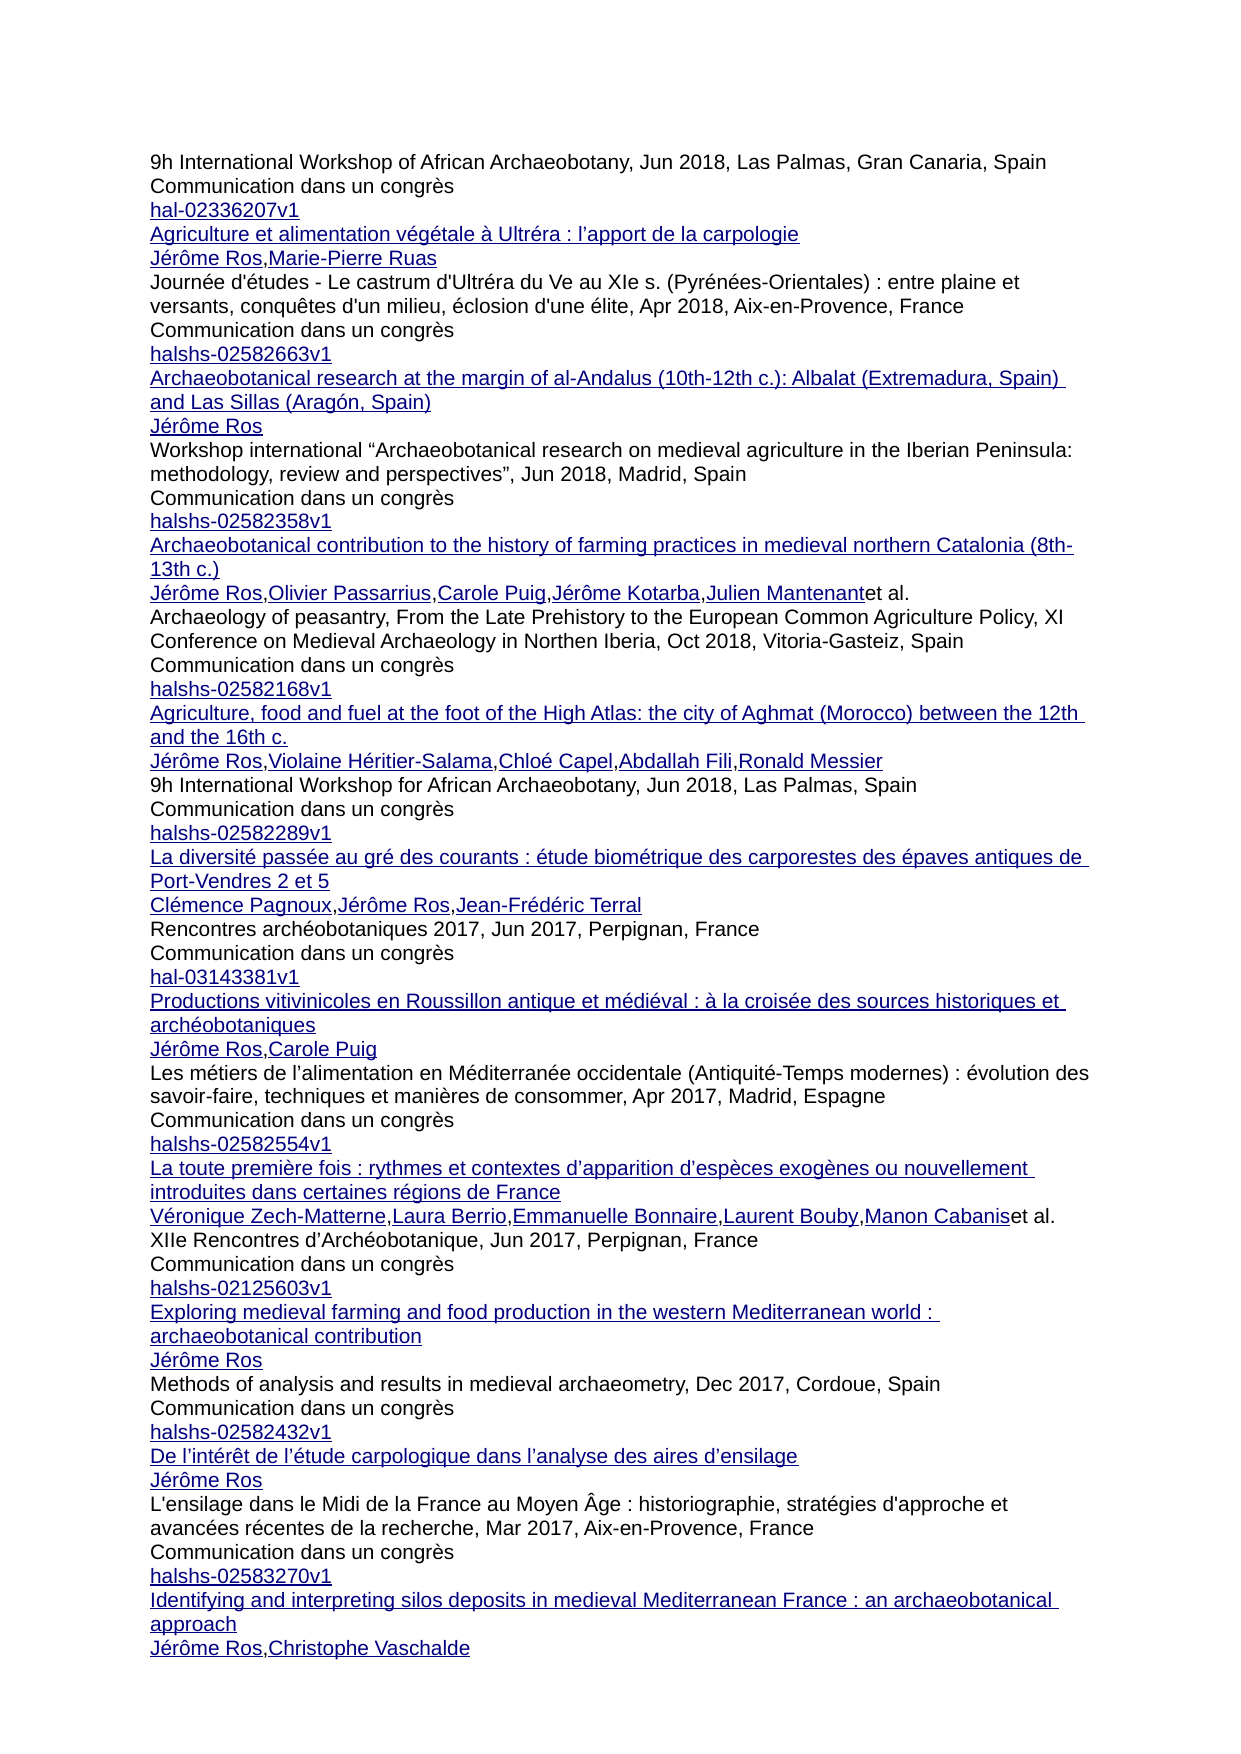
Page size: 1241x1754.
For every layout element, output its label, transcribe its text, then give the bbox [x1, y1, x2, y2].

table_cell De l’intérêt de l’étude carpologique dans l’analyse des aires d’ensilage Jérôme Ros L'ensilage dans le Midi de la France au Moyen Âge : historiographie, stratégies d'approche et avancées récentes de la recherche, Mar 2017, Aix-en-Provence, France Communication dans un congrès halshs-02583270v1 [150, 1444, 1090, 1587]
table_cell 9h International Workshop of African Archaeobotany, Jun 2018, Las Palmas, Gran Canaria, Spain Communication dans un congrès hal-02336207v1 [150, 150, 1090, 222]
table_cell La diversité passée au gré des courants : étude biométrique des carporestes des épaves antiques de Port-Vendres 2 et 5 Clémence Pagnoux,Jérôme Ros,Jean-Frédéric Terral Rencontres archéobotaniques 2017, Jun 2017, Perpignan, France Communication dans un congrès hal-03143381v1 [150, 845, 1090, 988]
table_cell Productions vitivinicoles en Roussillon antique et médiéval : à la croisée des sources historiques et archéobotaniques Jérôme Ros,Carole Puig Les métiers de l’alimentation en Méditerranée occidentale (Antiquité-Temps modernes) : évolution des savoir-faire, techniques et manières de consommer, Apr 2017, Madrid, Espagne Communication dans un congrès halshs-02582554v1 [150, 989, 1090, 1156]
table_cell Identifying and interpreting silos deposits in medieval Mediterranean France : an archaeobotanical approach Jérôme Ros,Christophe Vaschalde [150, 1588, 1090, 1659]
table_cell Archaeobotanical contribution to the history of farming practices in medieval northern Catalonia (8th-13th c.) Jérôme Ros,Olivier Passarrius,Carole Puig,Jérôme Kotarba,Julien Mantenantet al. Archaeology of peasantry, From the Late Prehistory to the European Common Agriculture Policy, XI Conference on Medieval Archaeology in Northen Iberia, Oct 2018, Vitoria-Gasteiz, Spain Communication dans un congrès halshs-02582168v1 [150, 533, 1090, 701]
table_cell La toute première fois : rythmes et contextes d’apparition d’espèces exogènes ou nouvellement introduites dans certaines régions de France Véronique Zech-Matterne,Laura Berrio,Emmanuelle Bonnaire,Laurent Bouby,Manon Cabaniset al. XIIe Rencontres d’Archéobotanique, Jun 2017, Perpignan, France Communication dans un congrès halshs-02125603v1 [150, 1156, 1090, 1300]
table_cell Archaeobotanical research at the margin of al-Andalus (10th-12th c.): Albalat (Extremadura, Spain) and Las Sillas (Aragón, Spain) Jérôme Ros Workshop international “Archaeobotanical research on medieval agriculture in the Iberian Peninsula: methodology, review and perspectives”, Jun 2018, Madrid, Spain Communication dans un congrès halshs-02582358v1 [150, 366, 1090, 533]
table_cell Exploring medieval farming and food production in the western Mediterranean world : archaeobotanical contribution Jérôme Ros Methods of analysis and results in medieval archaeometry, Dec 2017, Cordoue, Spain Communication dans un congrès halshs-02582432v1 [150, 1300, 1090, 1444]
table_cell Agriculture, food and fuel at the foot of the High Atlas: the city of Aghmat (Morocco) between the 12th and the 16th c. Jérôme Ros,Violaine Héritier-Salama,Chloé Capel,Abdallah Fili,Ronald Messier 9h International Workshop for African Archaeobotany, Jun 2018, Las Palmas, Spain Communication dans un congrès halshs-02582289v1 [150, 701, 1090, 845]
table_cell Agriculture et alimentation végétale à Ultréra : l’apport de la carpologie Jérôme Ros,Marie-Pierre Ruas Journée d'études - Le castrum d'Ultréra du Ve au XIe s. (Pyrénées-Orientales) : entre plaine et versants, conquêtes d'un milieu, éclosion d'une élite, Apr 2018, Aix-en-Provence, France Communication dans un congrès halshs-02582663v1 [150, 222, 1090, 366]
